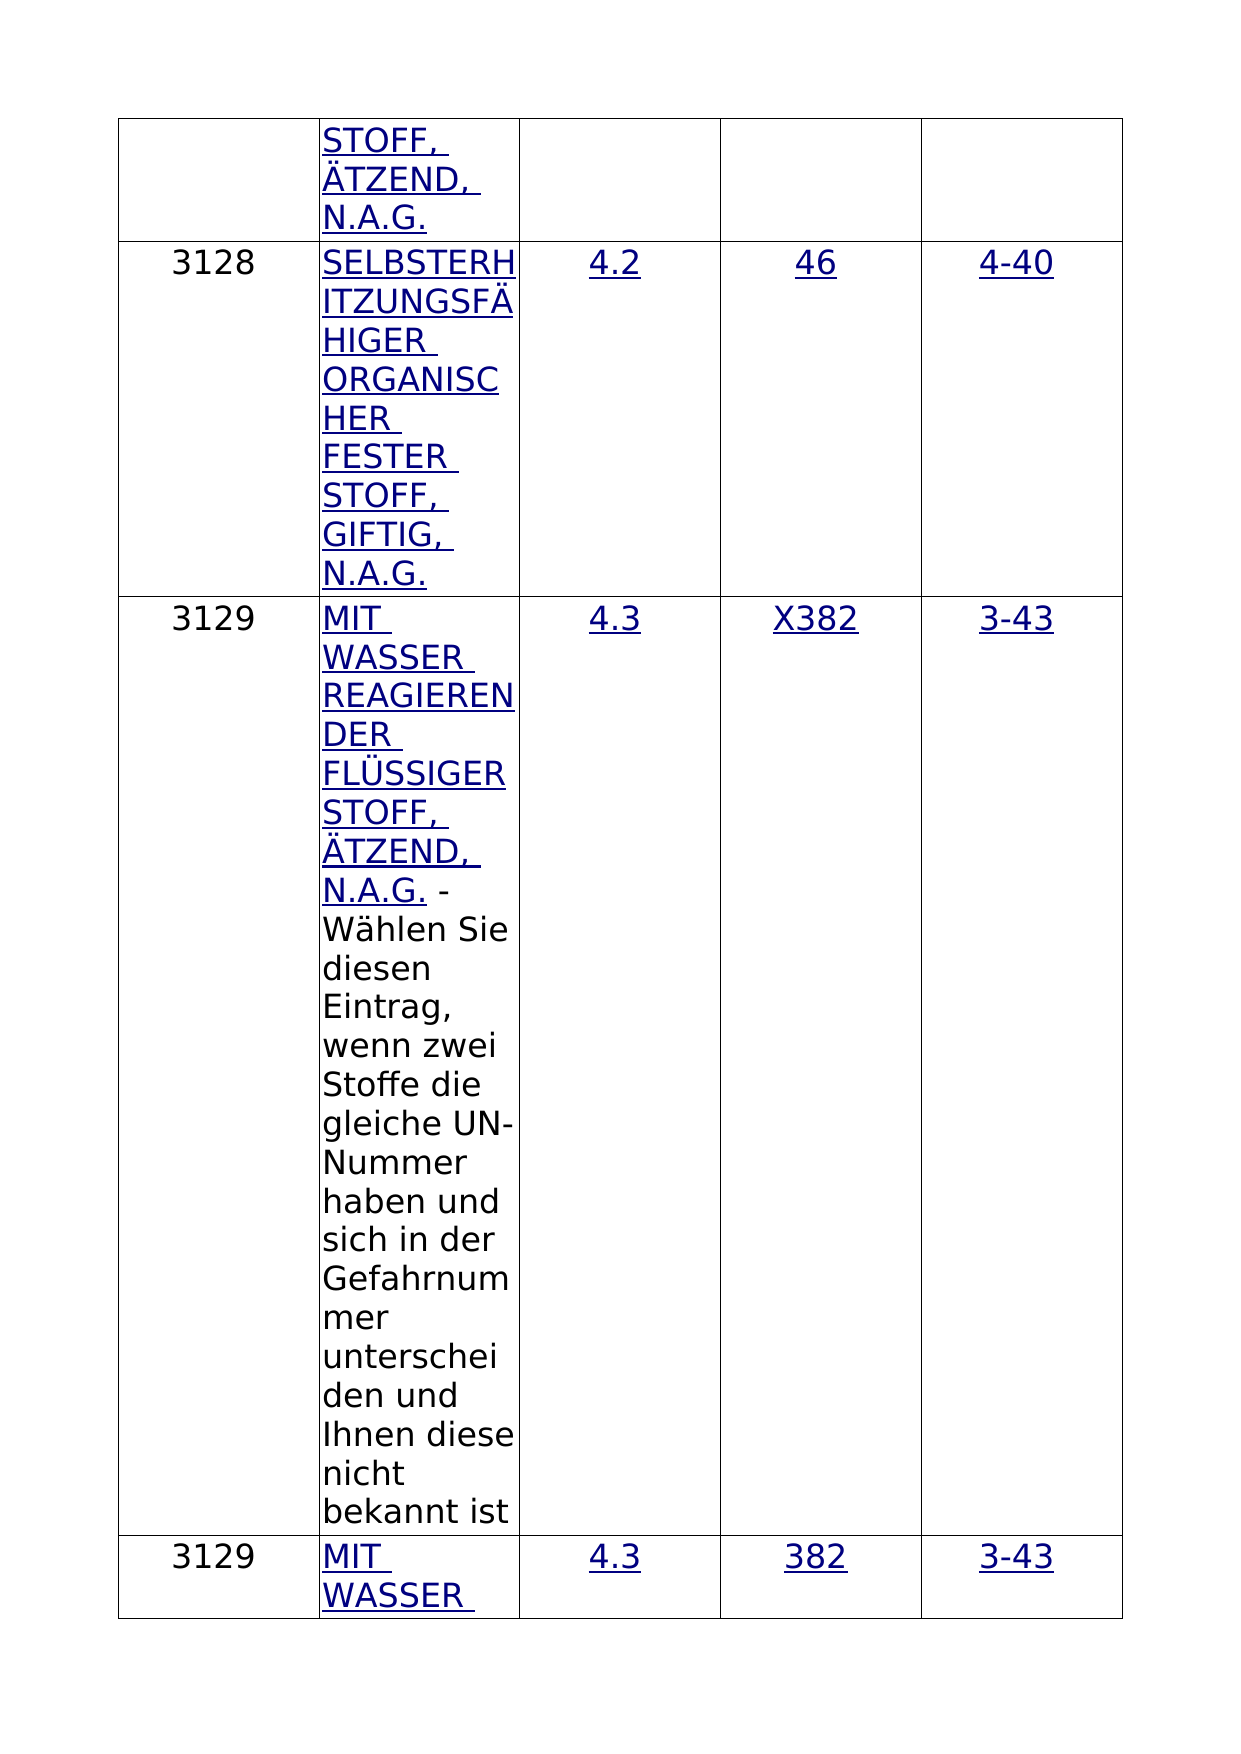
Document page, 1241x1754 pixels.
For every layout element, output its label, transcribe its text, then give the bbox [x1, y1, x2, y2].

table_cell [922, 119, 1122, 241]
table_cell 3129 [119, 597, 319, 1535]
table_cell SELBSTERHITZUNGSFÄHIGER ORGANISCHER FESTER STOFF, GIFTIG, N.A.G. [320, 242, 519, 596]
table_cell 382 [721, 1536, 921, 1618]
table_cell [119, 119, 319, 241]
table_cell 3128 [119, 242, 319, 596]
table_cell 46 [721, 242, 921, 596]
table_cell X382 [721, 597, 921, 1535]
table_cell MIT WASSER [320, 1536, 519, 1618]
table_cell 4.3 [520, 597, 720, 1535]
table_cell 3129 [119, 1536, 319, 1618]
table_cell STOFF, ÄTZEND, N.A.G. [320, 119, 519, 241]
table_cell 4-40 [922, 242, 1122, 596]
table_cell [520, 119, 720, 241]
table_cell [721, 119, 921, 241]
table_cell 4.3 [520, 1536, 720, 1618]
table_cell 4.2 [520, 242, 720, 596]
table_cell 3-43 [922, 1536, 1122, 1618]
table_cell 3-43 [922, 597, 1122, 1535]
table_cell MIT WASSER REAGIERENDER FLÜSSIGER STOFF, ÄTZEND, N.A.G. - Wählen Sie diesen Eintrag, wenn zwei Stoffe die gleiche UN-Nummer haben und sich in der Gefahrnummer unterscheiden und Ihnen diese nicht bekannt ist [320, 597, 519, 1535]
